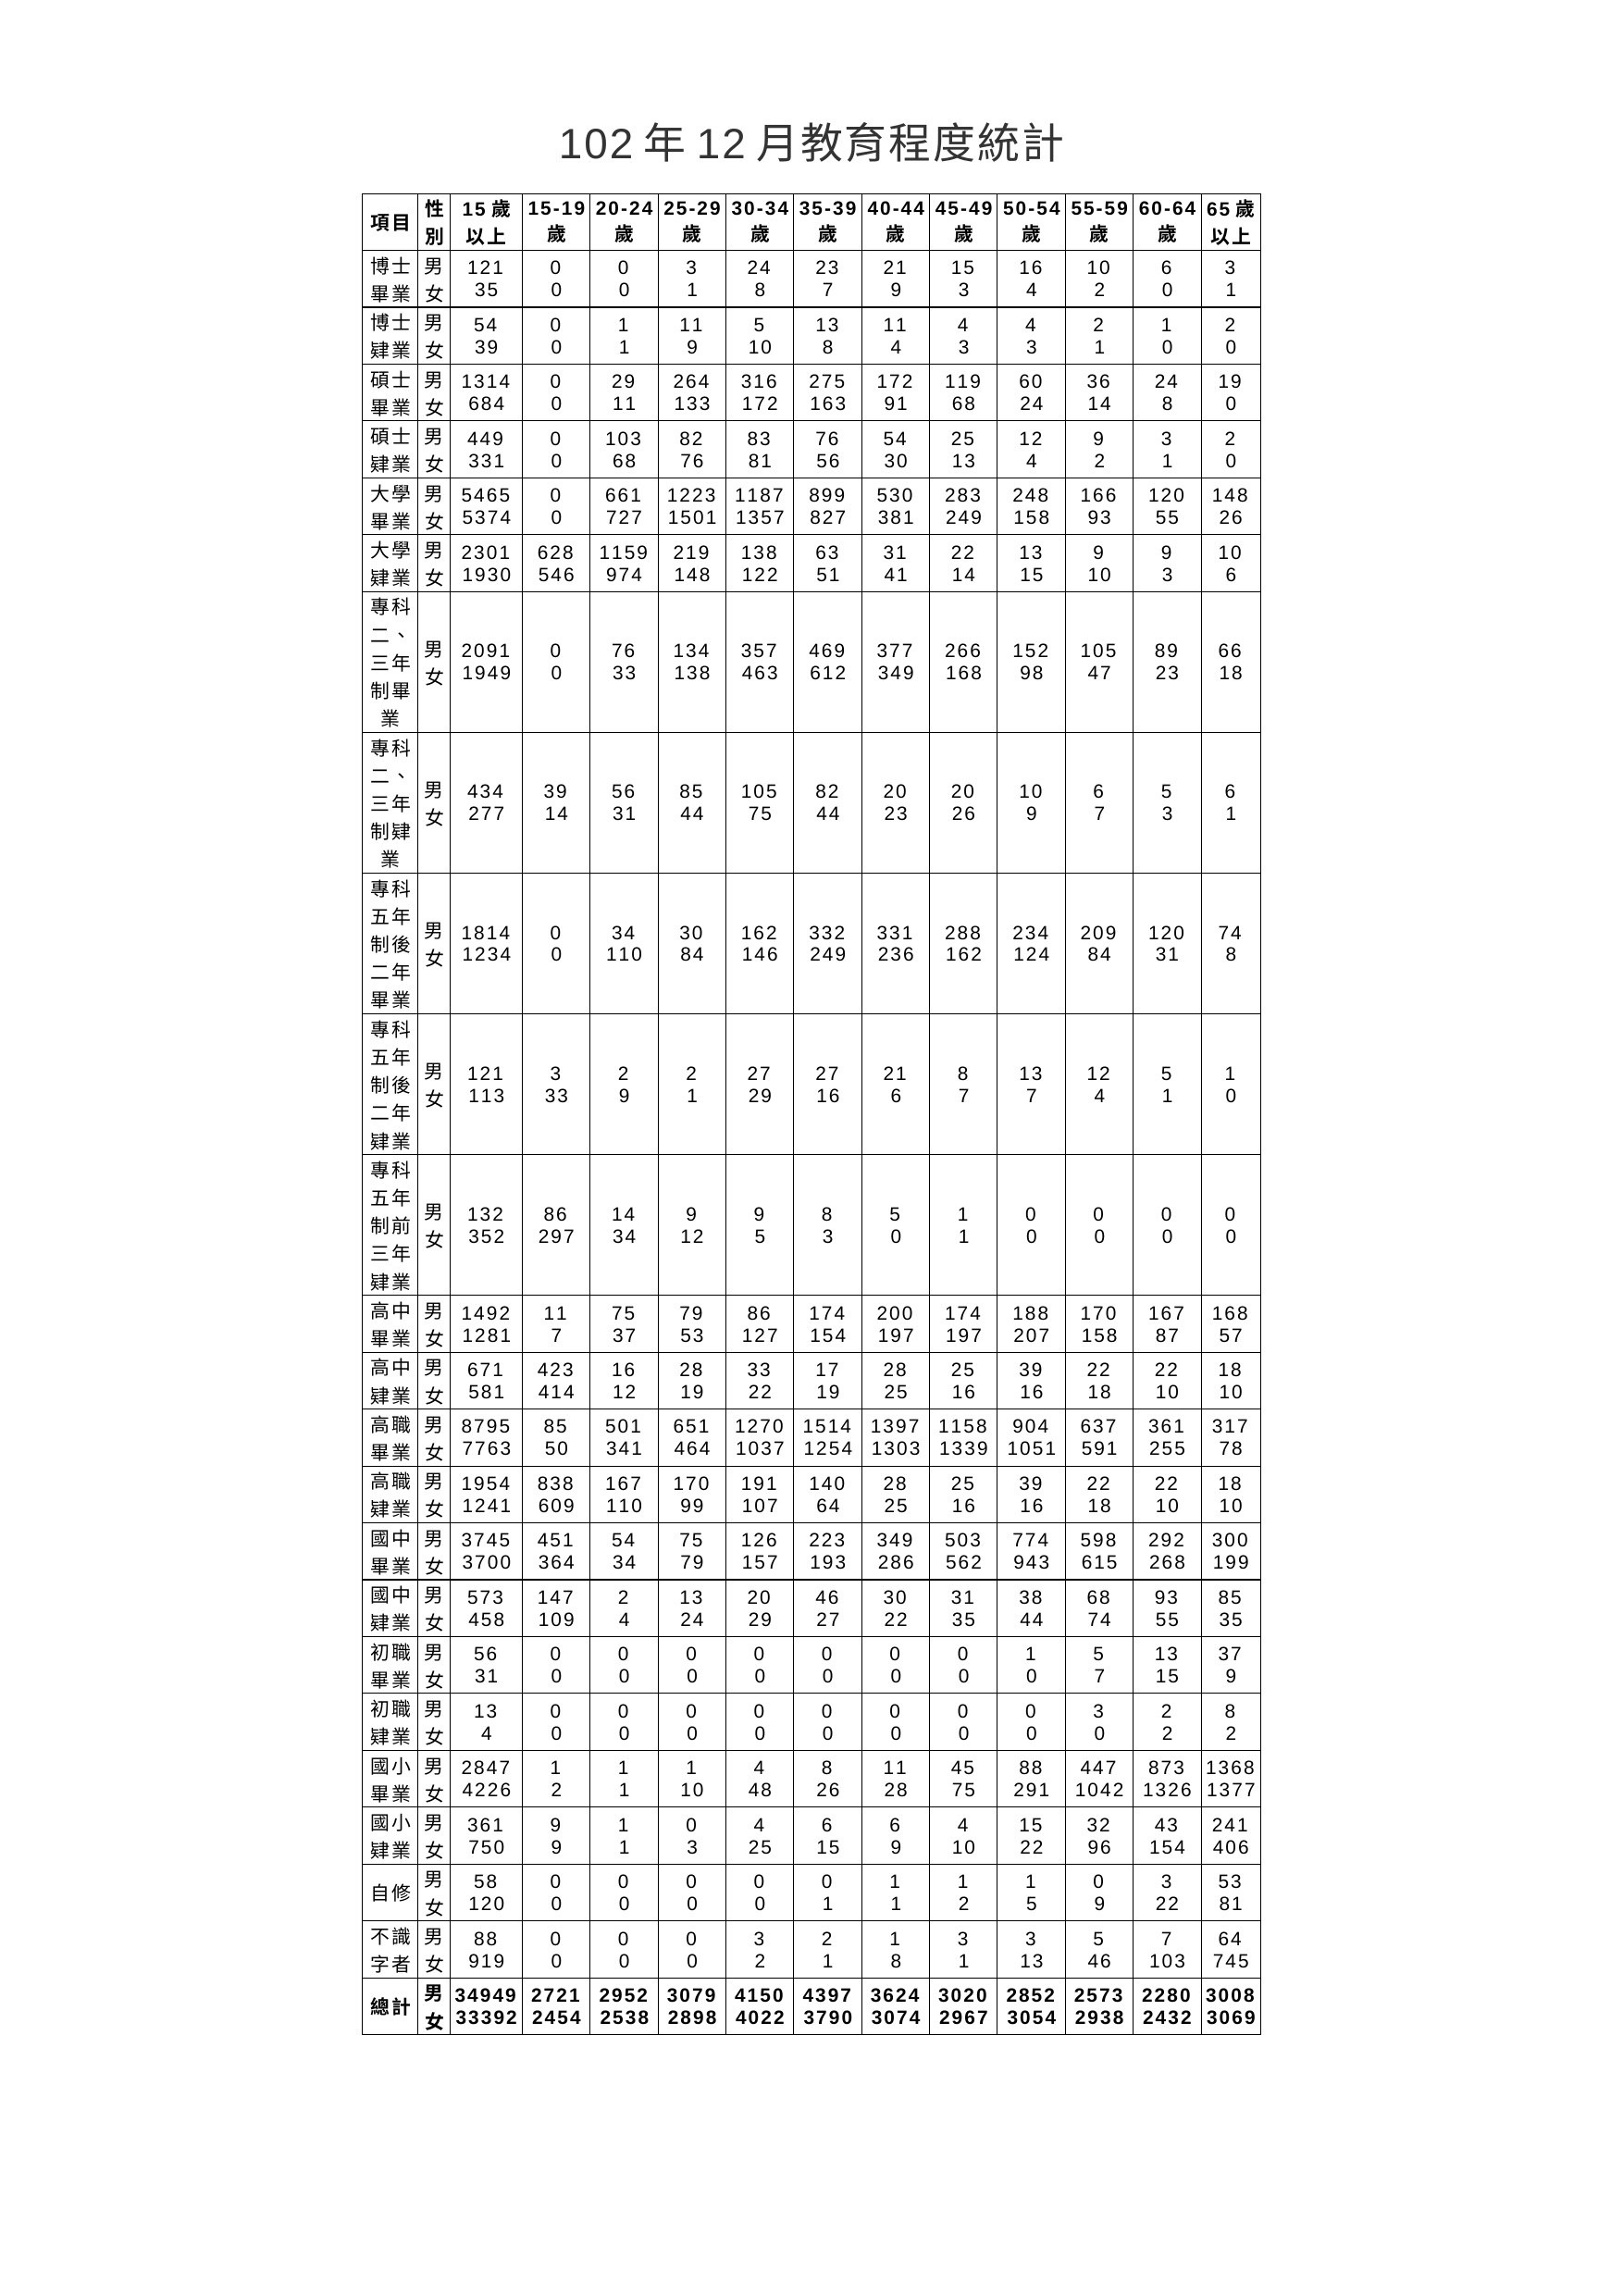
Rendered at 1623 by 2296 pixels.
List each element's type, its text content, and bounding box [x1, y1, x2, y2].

table_cell 13 15 [1134, 1637, 1201, 1693]
table_cell 219 148 [659, 535, 725, 591]
table_cell 男 女 [418, 1523, 450, 1579]
table_cell 288 162 [930, 874, 997, 1013]
table_cell 0 0 [997, 1155, 1065, 1295]
table_cell 43 154 [1134, 1807, 1201, 1864]
table_cell 82 44 [794, 733, 861, 873]
table_cell 男 女 [418, 1296, 450, 1352]
table_cell 76 56 [794, 421, 861, 478]
table_cell 11 7 [523, 1296, 589, 1352]
table_cell 1 10 [659, 1751, 725, 1806]
table_cell 0 0 [590, 1865, 658, 1920]
table_cell 6 9 [862, 1807, 929, 1864]
table_cell 134 138 [659, 592, 725, 732]
table_cell 男 女 [418, 1581, 450, 1636]
table_cell 20 26 [930, 733, 997, 873]
table_cell 2280 2432 [1134, 1979, 1201, 2034]
table_cell 74 8 [1202, 874, 1260, 1013]
table_cell 2852 3054 [997, 1979, 1065, 2034]
table_cell 30 22 [862, 1581, 929, 1636]
table_cell 357 463 [726, 592, 793, 732]
table_cell 8 7 [930, 1014, 997, 1154]
table_cell 5 46 [1066, 1921, 1133, 1978]
table_cell 9 3 [1134, 535, 1201, 591]
table_header 15歲以上 [451, 194, 522, 250]
table_cell 33 22 [726, 1353, 793, 1409]
table_cell 專科二、三年制肄業 [363, 733, 417, 873]
table_cell 88 919 [451, 1921, 522, 1978]
table_cell 38 44 [997, 1581, 1065, 1636]
table_cell 總計 [363, 1979, 417, 2034]
table_cell 248 158 [997, 478, 1065, 534]
table_cell 3 22 [1134, 1865, 1201, 1920]
table_header 45-49歲 [930, 194, 997, 250]
table_cell 361 750 [451, 1807, 522, 1864]
table_cell 170 158 [1066, 1296, 1133, 1352]
table_cell 13 24 [659, 1581, 725, 1636]
table_cell 男 女 [418, 478, 450, 534]
table_cell 75 79 [659, 1523, 725, 1579]
table_cell 449 331 [451, 421, 522, 478]
table_cell 5 10 [726, 308, 793, 364]
table_cell 317 78 [1202, 1409, 1260, 1465]
table_cell 18 10 [1202, 1467, 1260, 1522]
table_cell 0 0 [659, 1865, 725, 1920]
table_cell 1 1 [590, 308, 658, 364]
table_cell 9 2 [1066, 421, 1133, 478]
table_cell 85 50 [523, 1409, 589, 1465]
table_cell 1187 1357 [726, 478, 793, 534]
table_cell 68 74 [1066, 1581, 1133, 1636]
table_cell 8 3 [794, 1155, 861, 1295]
table_cell 17 19 [794, 1353, 861, 1409]
table_header 35-39歲 [794, 194, 861, 250]
table_cell 21 6 [862, 1014, 929, 1154]
table_cell 75 37 [590, 1296, 658, 1352]
table_cell 200 197 [862, 1296, 929, 1352]
table_cell 899 827 [794, 478, 861, 534]
table_cell 53 81 [1202, 1865, 1260, 1920]
table_cell 8 2 [1202, 1694, 1260, 1750]
table_cell 3079 2898 [659, 1979, 725, 2034]
table_cell 3 2 [726, 1921, 793, 1978]
table_cell 651 464 [659, 1409, 725, 1465]
table_cell 3 1 [930, 1921, 997, 1978]
table_cell 27 16 [794, 1014, 861, 1154]
table_cell 0 0 [523, 251, 589, 306]
table_cell 28 25 [862, 1353, 929, 1409]
table_cell 12 4 [997, 421, 1065, 478]
table_cell 3 13 [997, 1921, 1065, 1978]
table_cell 6 0 [1134, 251, 1201, 306]
table_cell 29 11 [590, 365, 658, 420]
table_cell 103 68 [590, 421, 658, 478]
table_cell 34949 33392 [451, 1979, 522, 2034]
table_cell 2952 2538 [590, 1979, 658, 2034]
table_cell 423 414 [523, 1353, 589, 1409]
table_cell 64 745 [1202, 1921, 1260, 1978]
table_cell 671 581 [451, 1353, 522, 1409]
table_cell 46 27 [794, 1581, 861, 1636]
table_cell 774 943 [997, 1523, 1065, 1579]
table_cell 904 1051 [997, 1409, 1065, 1465]
table_cell 120 31 [1134, 874, 1201, 1013]
table_cell 19 0 [1202, 365, 1260, 420]
table_cell 0 0 [523, 592, 589, 732]
table_cell 434 277 [451, 733, 522, 873]
table_cell 11 28 [862, 1751, 929, 1806]
table_cell 223 193 [794, 1523, 861, 1579]
table_cell 0 0 [523, 874, 589, 1013]
table_cell 167 87 [1134, 1296, 1201, 1352]
table_header 50-54歲 [997, 194, 1065, 250]
table_cell 1514 1254 [794, 1409, 861, 1465]
table_cell 0 0 [726, 1637, 793, 1693]
table_cell 140 64 [794, 1467, 861, 1522]
table_cell 18 10 [1202, 1353, 1260, 1409]
table_cell 1158 1339 [930, 1409, 997, 1465]
table_cell 1 0 [1202, 1014, 1260, 1154]
table_cell 331 236 [862, 874, 929, 1013]
table_cell 2 2 [1134, 1694, 1201, 1750]
table_cell 11 9 [659, 308, 725, 364]
table_header 60-64歲 [1134, 194, 1201, 250]
table_cell 22 18 [1066, 1353, 1133, 1409]
table_cell 79 53 [659, 1296, 725, 1352]
table_cell 22 10 [1134, 1467, 1201, 1522]
table_cell 2 0 [1202, 308, 1260, 364]
table_cell 132 352 [451, 1155, 522, 1295]
table_cell 172 91 [862, 365, 929, 420]
table_cell 0 0 [659, 1694, 725, 1750]
table_cell 24 8 [726, 251, 793, 306]
table_cell 專科五年制後二年肄業 [363, 1014, 417, 1154]
table_cell 4 25 [726, 1807, 793, 1864]
table_cell 2 1 [1066, 308, 1133, 364]
table_cell 0 0 [659, 1921, 725, 1978]
table_cell 121 113 [451, 1014, 522, 1154]
table_cell 0 0 [726, 1865, 793, 1920]
table_cell 168 57 [1202, 1296, 1260, 1352]
table_cell 3745 3700 [451, 1523, 522, 1579]
table_cell 0 0 [794, 1637, 861, 1693]
table_cell 12 4 [1066, 1014, 1133, 1154]
table_cell 20 23 [862, 733, 929, 873]
table_cell 56 31 [590, 733, 658, 873]
table_cell 1 0 [1134, 308, 1201, 364]
table_cell 105 75 [726, 733, 793, 873]
table_cell 0 0 [794, 1694, 861, 1750]
table_cell 105 47 [1066, 592, 1133, 732]
table_cell 0 0 [930, 1637, 997, 1693]
table_cell 1954 1241 [451, 1467, 522, 1522]
table_cell 31 41 [862, 535, 929, 591]
table_cell 2573 2938 [1066, 1979, 1133, 2034]
table_cell 男 女 [418, 1353, 450, 1409]
table_cell 85 44 [659, 733, 725, 873]
table_cell 0 0 [523, 1921, 589, 1978]
table_cell 21 9 [862, 251, 929, 306]
table_header 55-59歲 [1066, 194, 1133, 250]
table_cell 2 4 [590, 1581, 658, 1636]
table_cell 6 1 [1202, 733, 1260, 873]
table_cell 7 103 [1134, 1921, 1201, 1978]
table_cell 0 0 [1134, 1155, 1201, 1295]
table_cell 36 14 [1066, 365, 1133, 420]
table_cell 國小肄業 [363, 1807, 417, 1864]
table_cell 男 女 [418, 535, 450, 591]
table_cell 89 23 [1134, 592, 1201, 732]
table_cell 10 2 [1066, 251, 1133, 306]
table_cell 3 0 [1066, 1694, 1133, 1750]
table_cell 54 39 [451, 308, 522, 364]
table_cell 高中畢業 [363, 1296, 417, 1352]
table_cell 0 0 [523, 1865, 589, 1920]
table_cell 3 1 [659, 251, 725, 306]
table_cell 1 2 [930, 1865, 997, 1920]
table_cell 838 609 [523, 1467, 589, 1522]
table_cell 191 107 [726, 1467, 793, 1522]
table_cell 男 女 [418, 308, 450, 364]
table_cell 264 133 [659, 365, 725, 420]
table_cell 2847 4226 [451, 1751, 522, 1806]
table_header 20-24歲 [590, 194, 658, 250]
table_cell 0 0 [523, 308, 589, 364]
table_cell 1 1 [590, 1751, 658, 1806]
table_cell 6 7 [1066, 733, 1133, 873]
table_header 25-29歲 [659, 194, 725, 250]
table_cell 56 31 [451, 1637, 522, 1693]
table_cell 男 女 [418, 365, 450, 420]
table_cell 男 女 [418, 1921, 450, 1978]
table_cell 0 9 [1066, 1865, 1133, 1920]
table_cell 1 2 [523, 1751, 589, 1806]
table_cell 1492 1281 [451, 1296, 522, 1352]
table_cell 503 562 [930, 1523, 997, 1579]
table_cell 5 1 [1134, 1014, 1201, 1154]
table_cell 1 5 [997, 1865, 1065, 1920]
table_cell 120 55 [1134, 478, 1201, 534]
table_cell 598 615 [1066, 1523, 1133, 1579]
table_cell 男 女 [418, 874, 450, 1013]
table_cell 5 3 [1134, 733, 1201, 873]
table_cell 10 6 [1202, 535, 1260, 591]
table_header 15-19歲 [523, 194, 589, 250]
table_cell 451 364 [523, 1523, 589, 1579]
table_cell 專科五年制前三年肄業 [363, 1155, 417, 1295]
table_cell 1368 1377 [1202, 1751, 1260, 1806]
table_cell 男 女 [418, 421, 450, 478]
table_cell 3 1 [1134, 421, 1201, 478]
table_cell 20 29 [726, 1581, 793, 1636]
table_cell 530 381 [862, 478, 929, 534]
table_cell 148 26 [1202, 478, 1260, 534]
table_cell 292 268 [1134, 1523, 1201, 1579]
table_cell 0 0 [1066, 1155, 1133, 1295]
table_cell 0 0 [590, 251, 658, 306]
table_cell 專科五年制後二年畢業 [363, 874, 417, 1013]
table_cell 2721 2454 [523, 1979, 589, 2034]
table_header 40-44歲 [862, 194, 929, 250]
table_cell 45 75 [930, 1751, 997, 1806]
table_cell 147 109 [523, 1581, 589, 1636]
table_cell 316 172 [726, 365, 793, 420]
table_cell 82 76 [659, 421, 725, 478]
table_cell 0 0 [523, 1694, 589, 1750]
table_cell 初職肄業 [363, 1694, 417, 1750]
table_cell 25 16 [930, 1353, 997, 1409]
table_cell 2 0 [1202, 421, 1260, 478]
table_cell 2301 1930 [451, 535, 522, 591]
table_cell 大學畢業 [363, 478, 417, 534]
table_cell 0 1 [794, 1865, 861, 1920]
table_cell 283 249 [930, 478, 997, 534]
table_cell 28 19 [659, 1353, 725, 1409]
table_cell 國中畢業 [363, 1523, 417, 1579]
table_cell 573 458 [451, 1581, 522, 1636]
table_cell 博士畢業 [363, 251, 417, 306]
table_cell 1 8 [862, 1921, 929, 1978]
table_cell 博士肄業 [363, 308, 417, 364]
table_cell 15 22 [997, 1807, 1065, 1864]
table_cell 501 341 [590, 1409, 658, 1465]
table_cell 3 1 [1202, 251, 1260, 306]
table_cell 男 女 [418, 251, 450, 306]
table_cell 1 1 [862, 1865, 929, 1920]
table_cell 0 0 [523, 421, 589, 478]
table_cell 166 93 [1066, 478, 1133, 534]
table_cell 2 1 [794, 1921, 861, 1978]
table_cell 高職畢業 [363, 1409, 417, 1465]
table_cell 1814 1234 [451, 874, 522, 1013]
table_cell 1 1 [930, 1155, 997, 1295]
table_cell 25 13 [930, 421, 997, 478]
table_cell 447 1042 [1066, 1751, 1133, 1806]
table_cell 0 0 [523, 478, 589, 534]
text 102年12月教育程度統計 [109, 109, 1514, 170]
table_cell 男 女 [418, 1694, 450, 1750]
table_cell 377 349 [862, 592, 929, 732]
table_cell 234 124 [997, 874, 1065, 1013]
table_cell 22 18 [1066, 1467, 1133, 1522]
table_cell 138 122 [726, 535, 793, 591]
table_cell 2091 1949 [451, 592, 522, 732]
table_cell 5 0 [862, 1155, 929, 1295]
table_cell 0 0 [862, 1637, 929, 1693]
table_cell 628 546 [523, 535, 589, 591]
table_cell 83 81 [726, 421, 793, 478]
table_cell 275 163 [794, 365, 861, 420]
table_cell 高中肄業 [363, 1353, 417, 1409]
table_cell 188 207 [997, 1296, 1065, 1352]
table_cell 85 35 [1202, 1581, 1260, 1636]
table_cell 152 98 [997, 592, 1065, 732]
table_cell 10 9 [997, 733, 1065, 873]
table_cell 661 727 [590, 478, 658, 534]
table_cell 6 15 [794, 1807, 861, 1864]
table_cell 9 9 [523, 1807, 589, 1864]
table_cell 專科二、三年制畢業 [363, 592, 417, 732]
table_cell 5465 5374 [451, 478, 522, 534]
table_cell 1 1 [590, 1807, 658, 1864]
table_cell 300 199 [1202, 1523, 1260, 1579]
table_cell 3008 3069 [1202, 1979, 1260, 2034]
table_cell 男 女 [418, 1467, 450, 1522]
table_cell 男 女 [418, 1807, 450, 1864]
table_cell 30 84 [659, 874, 725, 1013]
table_cell 332 249 [794, 874, 861, 1013]
table_cell 25 16 [930, 1467, 997, 1522]
table_cell 國小畢業 [363, 1751, 417, 1806]
table_cell 76 33 [590, 592, 658, 732]
table_cell 13 8 [794, 308, 861, 364]
table_cell 39 14 [523, 733, 589, 873]
table_cell 1270 1037 [726, 1409, 793, 1465]
table_cell 1159 974 [590, 535, 658, 591]
table_cell 0 0 [862, 1694, 929, 1750]
table_cell 209 84 [1066, 874, 1133, 1013]
table_cell 11 4 [862, 308, 929, 364]
table_cell 0 0 [930, 1694, 997, 1750]
table_cell 88 291 [997, 1751, 1065, 1806]
table_cell 119 68 [930, 365, 997, 420]
table_cell 4 3 [930, 308, 997, 364]
table_cell 121 35 [451, 251, 522, 306]
table_cell 男 女 [418, 592, 450, 732]
table_cell 15 3 [930, 251, 997, 306]
table_cell 男 女 [418, 1751, 450, 1806]
table_cell 60 24 [997, 365, 1065, 420]
table_cell 63 51 [794, 535, 861, 591]
table_cell 4397 3790 [794, 1979, 861, 2034]
table_cell 4 48 [726, 1751, 793, 1806]
table_header 65歲以上 [1202, 194, 1260, 250]
table_cell 男 女 [418, 1155, 450, 1295]
table_cell 32 96 [1066, 1807, 1133, 1864]
table_cell 13 7 [997, 1014, 1065, 1154]
table_cell 碩士肄業 [363, 421, 417, 478]
table_cell 266 168 [930, 592, 997, 732]
table_cell 361 255 [1134, 1409, 1201, 1465]
table_cell 469 612 [794, 592, 861, 732]
table_cell 873 1326 [1134, 1751, 1201, 1806]
table_cell 37 9 [1202, 1637, 1260, 1693]
table_cell 86 127 [726, 1296, 793, 1352]
table_cell 4150 4022 [726, 1979, 793, 2034]
table_cell 93 55 [1134, 1581, 1201, 1636]
table_cell 0 0 [659, 1637, 725, 1693]
table_cell 39 16 [997, 1353, 1065, 1409]
table_cell 22 14 [930, 535, 997, 591]
table_cell 3624 3074 [862, 1979, 929, 2034]
table_cell 男 女 [418, 733, 450, 873]
table_cell 碩士畢業 [363, 365, 417, 420]
table_cell 241 406 [1202, 1807, 1260, 1864]
table_cell 23 7 [794, 251, 861, 306]
table_cell 男 女 [418, 1014, 450, 1154]
table_cell 167 110 [590, 1467, 658, 1522]
table_cell 4 10 [930, 1807, 997, 1864]
table_cell 8795 7763 [451, 1409, 522, 1465]
table_cell 66 18 [1202, 592, 1260, 732]
table_cell 31 35 [930, 1581, 997, 1636]
table_cell 男 女 [418, 1865, 450, 1920]
table_cell 162 146 [726, 874, 793, 1013]
table_cell 高職肄業 [363, 1467, 417, 1522]
table_cell 16 12 [590, 1353, 658, 1409]
table_cell 不識字者 [363, 1921, 417, 1978]
table_cell 男 女 [418, 1637, 450, 1693]
table_cell 28 25 [862, 1467, 929, 1522]
table_cell 14 34 [590, 1155, 658, 1295]
table_cell 174 197 [930, 1296, 997, 1352]
table_cell 4 3 [997, 308, 1065, 364]
table_cell 8 26 [794, 1751, 861, 1806]
table_header 30-34歲 [726, 194, 793, 250]
table_cell 國中肄業 [363, 1581, 417, 1636]
table_cell 34 110 [590, 874, 658, 1013]
table_cell 349 286 [862, 1523, 929, 1579]
table_cell 54 34 [590, 1523, 658, 1579]
table_cell 0 0 [523, 365, 589, 420]
table_cell 170 99 [659, 1467, 725, 1522]
table_cell 0 0 [1202, 1155, 1260, 1295]
table_header 性別 [418, 194, 450, 250]
table_cell 5 7 [1066, 1637, 1133, 1693]
table_cell 男 女 [418, 1409, 450, 1465]
table_cell 1397 1303 [862, 1409, 929, 1465]
table_cell 1223 1501 [659, 478, 725, 534]
table_cell 13 15 [997, 535, 1065, 591]
table_cell 126 157 [726, 1523, 793, 1579]
table_cell 1 0 [997, 1637, 1065, 1693]
table_cell 637 591 [1066, 1409, 1133, 1465]
table_cell 27 29 [726, 1014, 793, 1154]
table_cell 0 0 [590, 1637, 658, 1693]
table_cell 3 33 [523, 1014, 589, 1154]
table_cell 初職畢業 [363, 1637, 417, 1693]
table_cell 0 0 [590, 1921, 658, 1978]
table_header 項目 [363, 194, 417, 250]
table_cell 39 16 [997, 1467, 1065, 1522]
table_cell 0 0 [997, 1694, 1065, 1750]
table_cell 16 4 [997, 251, 1065, 306]
table_cell 大學肄業 [363, 535, 417, 591]
table_cell 9 5 [726, 1155, 793, 1295]
table_cell 2 1 [659, 1014, 725, 1154]
table_cell 男 女 [418, 1979, 450, 2034]
table_cell 0 3 [659, 1807, 725, 1864]
table_cell 174 154 [794, 1296, 861, 1352]
table_cell 86 297 [523, 1155, 589, 1295]
table_cell 0 0 [726, 1694, 793, 1750]
table_cell 自修 [363, 1865, 417, 1920]
table_cell 24 8 [1134, 365, 1201, 420]
table_cell 3020 2967 [930, 1979, 997, 2034]
table_cell 9 10 [1066, 535, 1133, 591]
table_cell 0 0 [523, 1637, 589, 1693]
table_cell 0 0 [590, 1694, 658, 1750]
table_cell 13 4 [451, 1694, 522, 1750]
table_cell 2 9 [590, 1014, 658, 1154]
table_cell 58 120 [451, 1865, 522, 1920]
table_cell 1314 684 [451, 365, 522, 420]
table_cell 9 12 [659, 1155, 725, 1295]
table_cell 54 30 [862, 421, 929, 478]
table_cell 22 10 [1134, 1353, 1201, 1409]
